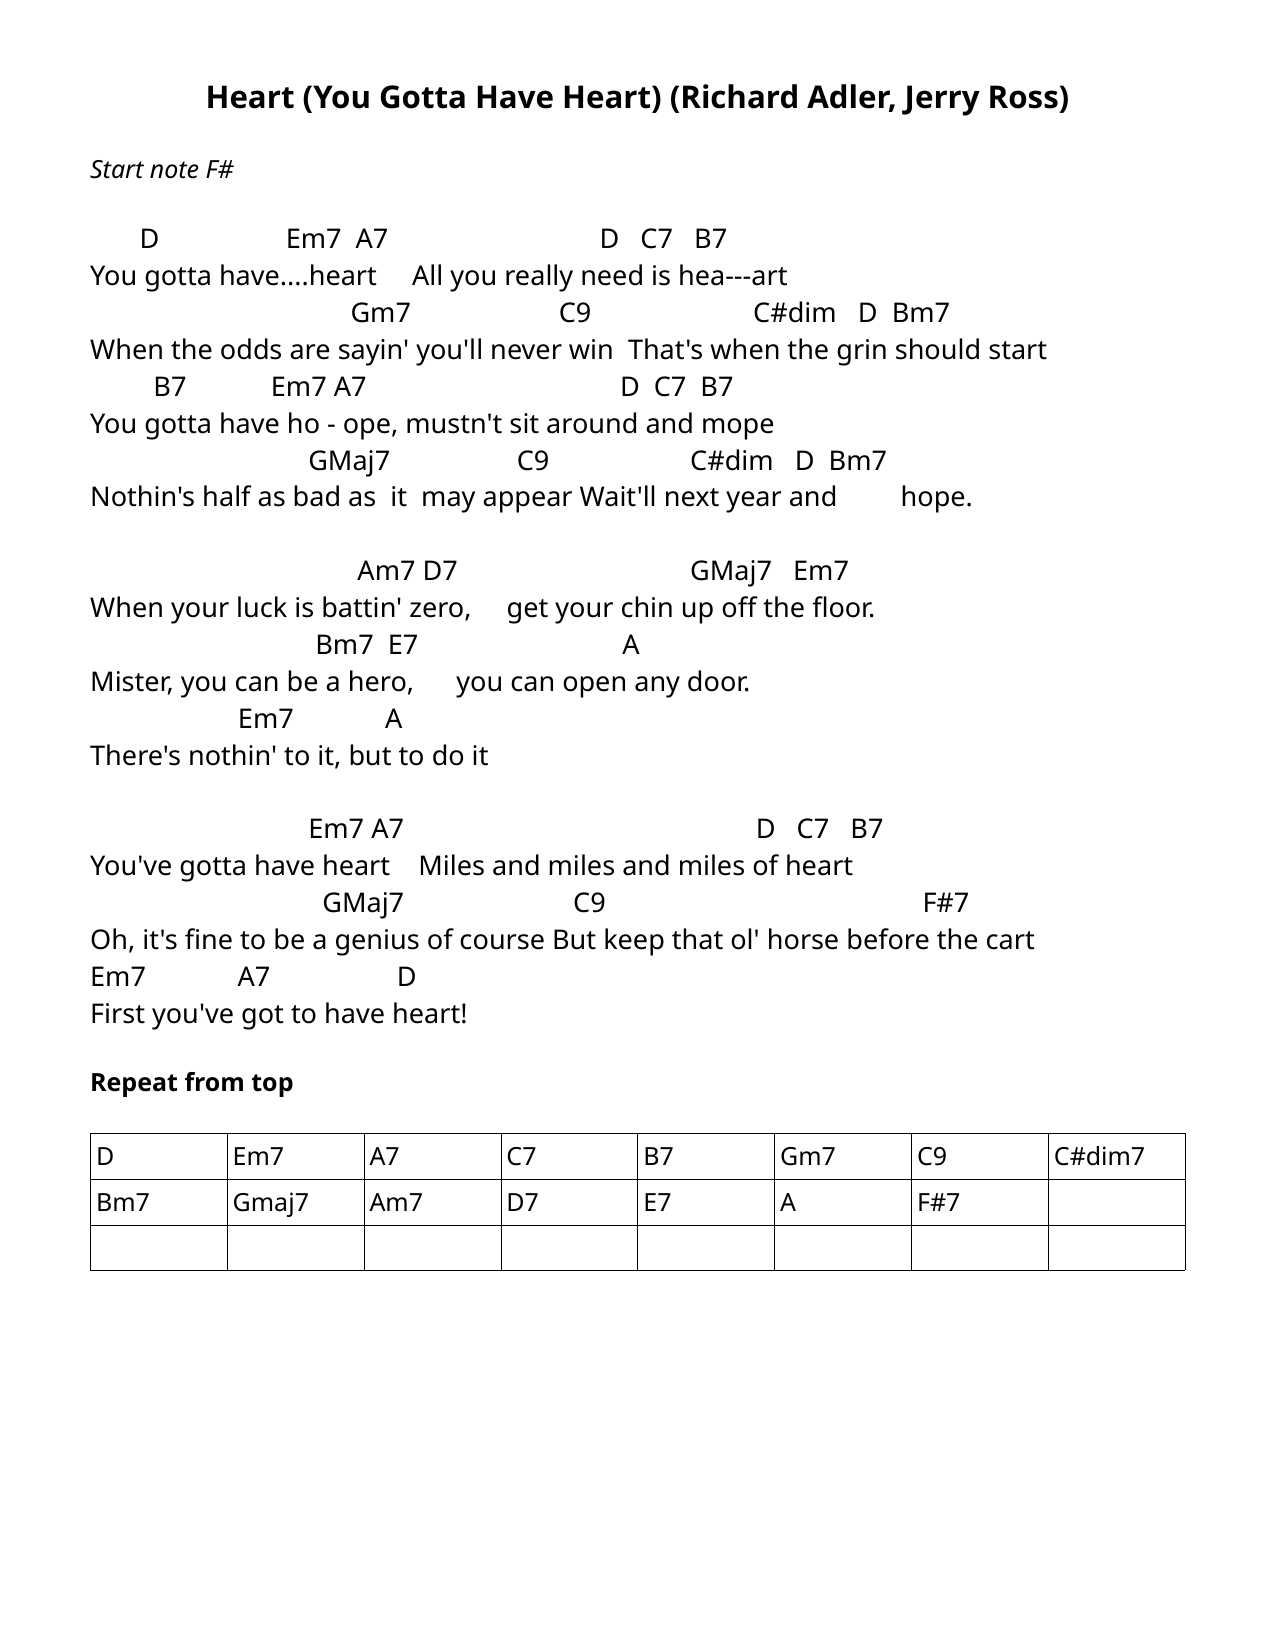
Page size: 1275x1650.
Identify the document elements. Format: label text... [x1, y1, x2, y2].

table_cell [775, 1226, 911, 1270]
text First you've got to have heart! [90, 994, 1185, 1031]
text You gotta have ho - ope, mustn't sit around and mope [90, 404, 1185, 441]
table_cell [912, 1226, 1048, 1270]
text Nothin's half as bad as it may appear Wait'll next year and hope. [90, 478, 1185, 515]
text Em7 A [90, 699, 1185, 736]
text You gotta have....heart All you really need is hea---art [90, 257, 1185, 293]
table_cell [91, 1226, 227, 1270]
text Em7 A7 D C7 B7 [90, 810, 1185, 847]
table_cell E7 [638, 1180, 774, 1224]
text D Em7 A7 D C7 B7 [90, 220, 1185, 257]
text When the odds are sayin' you'll never win That's when the grin should start [90, 330, 1185, 367]
table_cell [502, 1226, 637, 1270]
text There's nothin' to it, but to do it [90, 736, 1185, 773]
table_header Em7 [228, 1134, 364, 1179]
text Em7 A7 D [90, 957, 1185, 994]
table_header D [91, 1134, 227, 1179]
text You've gotta have heart Miles and miles and miles of heart [90, 847, 1185, 883]
table_cell Am7 [365, 1180, 501, 1224]
text GMaj7 C9 F#7 [90, 883, 1185, 920]
table_cell F#7 [912, 1180, 1048, 1224]
text Mister, you can be a hero, you can open any door. [90, 662, 1185, 699]
text Gm7 C9 C#dim D Bm7 [90, 293, 1185, 330]
table_header C9 [912, 1134, 1048, 1179]
table_header C#dim7 [1049, 1134, 1185, 1179]
table_cell [1049, 1180, 1185, 1224]
table_cell [1049, 1226, 1185, 1270]
table_cell Bm7 [91, 1180, 227, 1224]
table_cell [228, 1226, 364, 1270]
text B7 Em7 A7 D C7 B7 [90, 367, 1185, 404]
text Am7 D7 GMaj7 Em7 [90, 552, 1185, 588]
text When your luck is battin' zero, get your chin up off the floor. [90, 588, 1185, 625]
table_header B7 [638, 1134, 774, 1179]
table_cell D7 [502, 1180, 637, 1224]
table_header C7 [502, 1134, 637, 1179]
text Oh, it's fine to be a genius of course But keep that ol' horse before the cart [90, 920, 1185, 957]
table_cell A [775, 1180, 911, 1224]
text Heart (You Gotta Have Heart) (Richard Adler, Jerry Ross) [90, 75, 1185, 118]
table_cell [365, 1226, 501, 1270]
text Repeat from top [90, 1065, 1185, 1099]
table_header Gm7 [775, 1134, 911, 1179]
table_header A7 [365, 1134, 501, 1179]
table_cell Gmaj7 [228, 1180, 364, 1224]
text GMaj7 C9 C#dim D Bm7 [90, 441, 1185, 478]
table_cell [638, 1226, 774, 1270]
text Bm7 E7 A [90, 625, 1185, 662]
text Start note F# [90, 152, 1185, 186]
